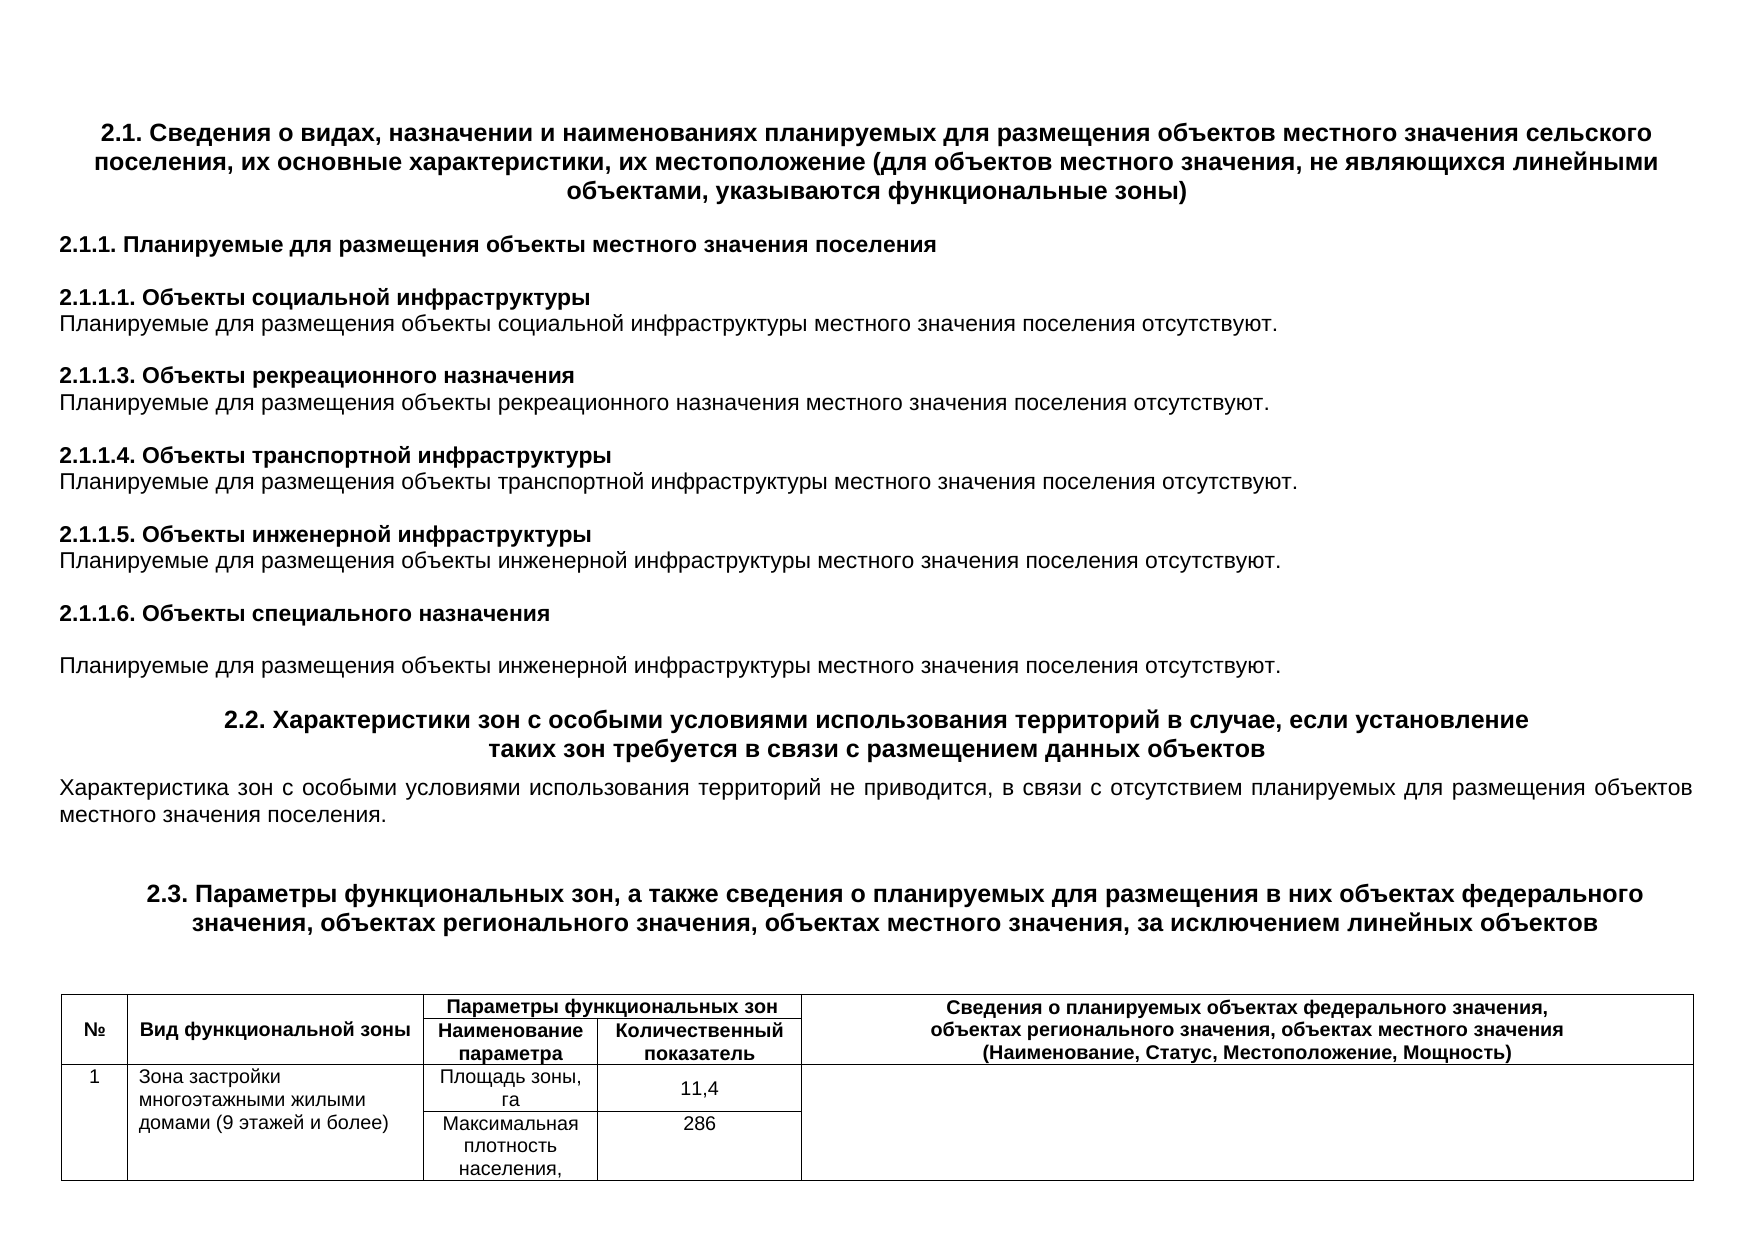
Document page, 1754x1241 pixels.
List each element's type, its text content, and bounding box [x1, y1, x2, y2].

table_header Параметры функциональных зон [424, 995, 801, 1018]
text Характеристика зон с особыми условиями использования территорий не приводится, в связи с отсутствием планируемых для размещения объектов местного значения поселения. [59, 774, 1695, 827]
subtitle 2.1.1.3. Объекты рекреационного назначения [59, 362, 1695, 389]
subtitle 2.1.1.4. Объекты транспортной инфраструктуры [59, 442, 1695, 468]
table_cell 1 [62, 1065, 127, 1180]
table_header Вид функциональной зоны [128, 995, 423, 1064]
table_cell 286 [598, 1112, 801, 1180]
subtitle 2.1.1.5. Объекты инженерной инфраструктуры [59, 521, 1695, 547]
subtitle 2.2. Характеристики зон с особыми условиями использования территорий в случае, если установление [59, 705, 1695, 734]
subtitle 2.3. Параметры функциональных зон, а также сведения о планируемых для размещения в них объектах федерального значения, объектах регионального значения, объектах местного значения, за исключением линейных объектов [96, 879, 1695, 937]
text Планируемые для размещения объекты рекреационного назначения местного значения поселения отсутствуют. [59, 389, 1695, 415]
subtitle 2.1. Сведения о видах, назначении и наименованиях планируемых для размещения объектов местного значения сельского поселения, их основные характеристики, их местоположение (для объектов местного значения, не являющихся линейными объектами, указываются функциональные зоны) [59, 118, 1695, 204]
table_cell [802, 1065, 1693, 1180]
subtitle 2.1.1. Планируемые для размещения объекты местного значения поселения [59, 231, 1695, 257]
text 2.1.1.1. Объекты социальной инфраструктуры [59, 283, 1695, 310]
table_cell Зона застройки многоэтажными жилыми домами (9 этажей и более) [128, 1065, 423, 1180]
table_cell Площадь зоны, га [424, 1065, 597, 1111]
text Планируемые для размещения объекты инженерной инфраструктуры местного значения поселения отсутствуют. [59, 652, 1695, 679]
table_header Сведения о планируемых объектах федерального значения, объектах регионального значения, объектах местного значения (Наименование, Статус, Местоположение, Мощность) [802, 995, 1693, 1064]
text Планируемые для размещения объекты транспортной инфраструктуры местного значения поселения отсутствуют. [59, 468, 1695, 494]
text Планируемые для размещения объекты социальной инфраструктуры местного значения поселения отсутствуют. [59, 310, 1695, 336]
table_cell 11,4 [598, 1065, 801, 1111]
table_cell Наименование параметра [424, 1019, 597, 1064]
text таких зон требуется в связи с размещением данных объектов [59, 734, 1695, 763]
table_cell Максимальная плотность населения, [424, 1112, 597, 1180]
table_header № [62, 995, 127, 1064]
text Планируемые для размещения объекты инженерной инфраструктуры местного значения поселения отсутствуют. [59, 547, 1695, 573]
subtitle 2.1.1.6. Объекты специального назначения [59, 600, 1695, 626]
table_cell Количественный показатель [598, 1019, 801, 1064]
